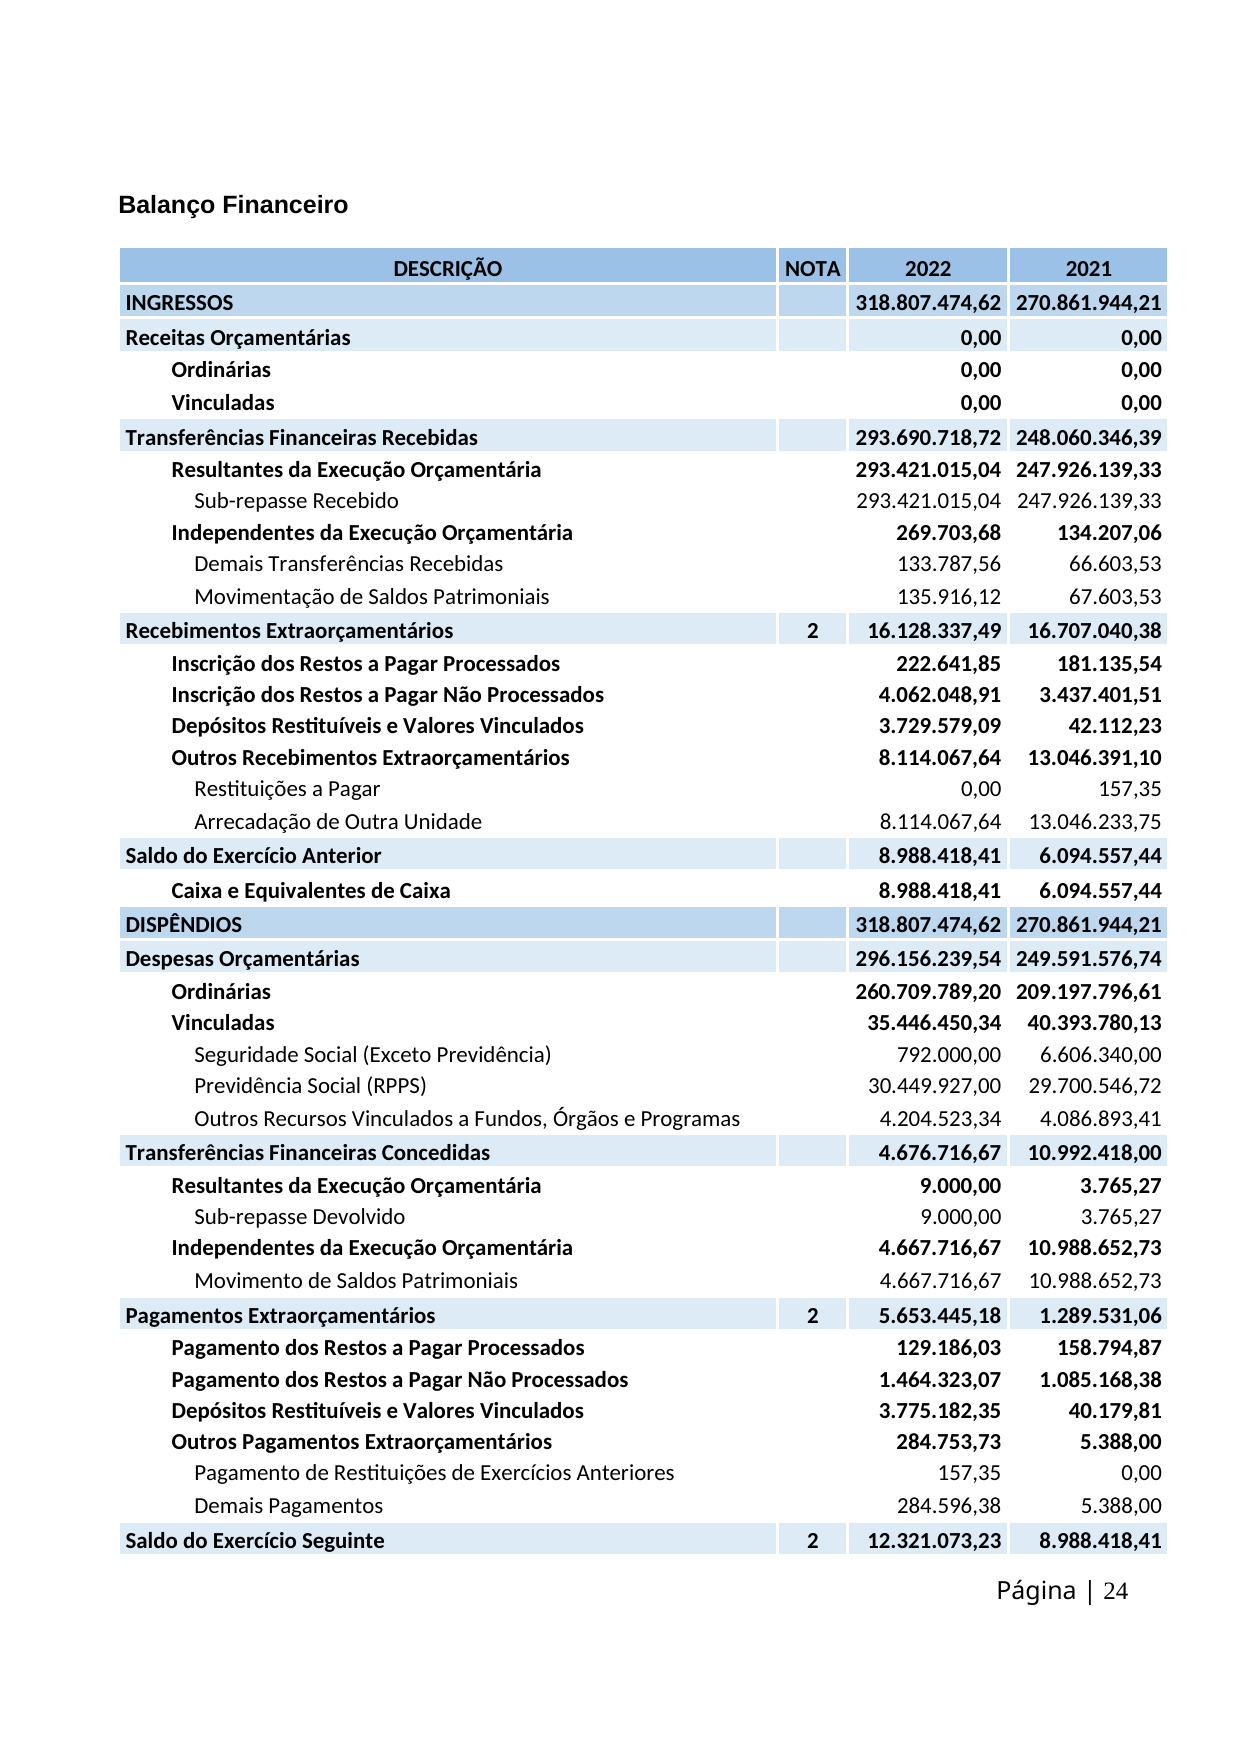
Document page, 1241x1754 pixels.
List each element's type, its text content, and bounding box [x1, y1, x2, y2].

table_cell 0,00 [848, 384, 1008, 416]
table_cell 12.321.073,23 [849, 1523, 1007, 1554]
table_cell 1.464.323,07 [848, 1362, 1008, 1393]
table_cell [779, 1393, 848, 1424]
table_cell 0,00 [1010, 319, 1167, 351]
table_cell [779, 1068, 848, 1099]
table_cell 293.421.015,04 [848, 454, 1008, 483]
table_cell [779, 1230, 848, 1262]
table_cell [779, 285, 846, 316]
table_cell Seguridade Social (Exceto Previdência) [120, 1037, 776, 1068]
table_cell [779, 1332, 848, 1362]
table_cell [779, 577, 848, 610]
table_cell 1.289.531,06 [1010, 1298, 1167, 1329]
table_cell Pagamento dos Restos a Pagar Não Processados [120, 1362, 776, 1393]
table_cell Sub-repasse Recebido [120, 484, 776, 515]
table_cell [779, 1424, 848, 1455]
table_cell 6.606.340,00 [1009, 1037, 1169, 1068]
table_cell 135.916,12 [848, 577, 1008, 610]
table_cell Resultantes da Execução Orçamentária [120, 1169, 776, 1199]
table_cell 8.988.418,41 [849, 838, 1007, 869]
table_cell [779, 484, 848, 515]
table_cell [779, 419, 846, 451]
table_cell [779, 941, 846, 972]
table_cell 10.988.652,73 [1009, 1262, 1169, 1294]
table_cell 129.186,03 [848, 1332, 1008, 1362]
table_cell Pagamento dos Restos a Pagar Processados [120, 1332, 776, 1362]
table_cell 16.707.040,38 [1010, 613, 1167, 644]
table_cell [779, 354, 848, 383]
table_cell 3.765,27 [1009, 1169, 1169, 1199]
table_cell Vinculadas [120, 384, 776, 416]
table_cell 30.449.927,00 [848, 1068, 1008, 1099]
table_cell 318.807.474,62 [849, 285, 1007, 316]
table_cell 4.667.716,67 [848, 1262, 1008, 1294]
table_header 2022 [849, 248, 1007, 282]
table_cell 29.700.546,72 [1009, 1068, 1169, 1099]
table_cell 66.603,53 [1009, 546, 1169, 577]
table_cell Outros Recebimentos Extraorçamentários [120, 740, 776, 771]
table_cell 16.128.337,49 [849, 613, 1007, 644]
table_cell [779, 1037, 848, 1068]
table_cell 0,00 [848, 771, 1008, 802]
table_cell 293.421.015,04 [848, 484, 1008, 515]
table_cell 0,00 [1009, 354, 1169, 383]
table_cell 284.753,73 [848, 1424, 1008, 1455]
table_cell Outros Pagamentos Extraorçamentários [120, 1424, 776, 1455]
table_cell 181.135,54 [1009, 648, 1169, 677]
table_cell 3.775.182,35 [848, 1393, 1008, 1424]
table_cell Sub-repasse Devolvido [120, 1199, 776, 1230]
table_cell [779, 976, 848, 1005]
table_cell Demais Pagamentos [120, 1487, 776, 1519]
table_cell 4.676.716,67 [849, 1135, 1007, 1166]
table_cell [779, 1199, 848, 1230]
table_cell [779, 319, 846, 351]
table_cell 0,00 [848, 354, 1008, 383]
table_cell [779, 838, 846, 869]
table_cell 3.765,27 [1009, 1199, 1169, 1230]
table_cell Movimentação de Saldos Patrimoniais [120, 577, 776, 610]
table_cell 284.596,38 [848, 1487, 1008, 1519]
table_cell Saldo do Exercício Seguinte [120, 1523, 776, 1554]
table_cell 6.094.557,44 [1009, 873, 1169, 904]
table_cell Restituições a Pagar [120, 771, 776, 802]
table_cell Transferências Financeiras Recebidas [120, 419, 776, 451]
table_cell Outros Recursos Vinculados a Fundos, Órgãos e Programas [120, 1099, 776, 1132]
table_cell 4.204.523,34 [848, 1099, 1008, 1132]
table_cell Independentes da Execução Orçamentária [120, 1230, 776, 1262]
table_cell 247.926.139,33 [1009, 454, 1169, 483]
table_cell 1.085.168,38 [1009, 1362, 1169, 1393]
table_cell 3.729.579,09 [848, 709, 1008, 740]
table_cell Receitas Orçamentárias [120, 319, 776, 351]
table_cell [779, 1099, 848, 1132]
table_cell [779, 709, 848, 740]
subtitle Balanço Financeiro [118, 190, 1128, 219]
table_cell Independentes da Execução Orçamentária [120, 515, 776, 546]
table_cell 2 [779, 613, 846, 644]
table_cell Ordinárias [120, 354, 776, 383]
table_cell [779, 384, 848, 416]
table_cell 8.988.418,41 [1010, 1523, 1167, 1554]
table_cell 133.787,56 [848, 546, 1008, 577]
table_cell 134.207,06 [1009, 515, 1169, 546]
table_cell 40.393.780,13 [1009, 1005, 1169, 1037]
table_cell 5.388,00 [1009, 1424, 1169, 1455]
table_header DESCRIÇÃO [120, 248, 776, 282]
table_cell [779, 1135, 846, 1166]
table_cell Arrecadação de Outra Unidade [120, 802, 776, 835]
table_cell [779, 907, 846, 938]
table_cell [779, 1362, 848, 1393]
table_cell 3.437.401,51 [1009, 677, 1169, 708]
table_cell 8.114.067,64 [848, 740, 1008, 771]
table_cell 5.388,00 [1009, 1487, 1169, 1519]
table_cell 270.861.944,21 [1010, 907, 1167, 938]
table_cell 270.861.944,21 [1010, 285, 1167, 316]
table_cell 13.046.233,75 [1009, 802, 1169, 835]
table_cell Saldo do Exercício Anterior [120, 838, 776, 869]
table_cell 42.112,23 [1009, 709, 1169, 740]
table_cell [779, 873, 848, 904]
table_cell 2 [779, 1523, 846, 1554]
table_cell 40.179,81 [1009, 1393, 1169, 1424]
table_cell 0,00 [1009, 384, 1169, 416]
table_cell 269.703,68 [848, 515, 1008, 546]
table_cell 157,35 [848, 1455, 1008, 1487]
table_cell 35.446.450,34 [848, 1005, 1008, 1037]
table_cell [779, 740, 848, 771]
table_cell Demais Transferências Recebidas [120, 546, 776, 577]
table_cell 8.114.067,64 [848, 802, 1008, 835]
table_cell Inscrição dos Restos a Pagar Processados [120, 648, 776, 677]
table_cell 6.094.557,44 [1010, 838, 1167, 869]
table_cell [779, 1169, 848, 1199]
table_cell 0,00 [1009, 1455, 1169, 1487]
table_cell Depósitos Restituíveis e Valores Vinculados [120, 1393, 776, 1424]
table_cell Previdência Social (RPPS) [120, 1068, 776, 1099]
table_cell 296.156.239,54 [849, 941, 1007, 972]
table_cell 248.060.346,39 [1010, 419, 1167, 451]
table_cell 249.591.576,74 [1010, 941, 1167, 972]
table_cell [779, 1005, 848, 1037]
table_cell 260.709.789,20 [848, 976, 1008, 1005]
table_cell DISPÊNDIOS [120, 907, 776, 938]
table_header 2021 [1010, 248, 1167, 282]
table_header NOTA [779, 248, 846, 282]
table_cell 157,35 [1009, 771, 1169, 802]
table_cell 318.807.474,62 [849, 907, 1007, 938]
table_cell 4.062.048,91 [848, 677, 1008, 708]
table_cell Inscrição dos Restos a Pagar Não Processados [120, 677, 776, 708]
table_cell 209.197.796,61 [1009, 976, 1169, 1005]
table_cell Pagamentos Extraorçamentários [120, 1298, 776, 1329]
table_cell 10.988.652,73 [1009, 1230, 1169, 1262]
table_cell 247.926.139,33 [1009, 484, 1169, 515]
table_cell [779, 1455, 848, 1487]
table_cell Transferências Financeiras Concedidas [120, 1135, 776, 1166]
table_cell Resultantes da Execução Orçamentária [120, 454, 776, 483]
table_cell [779, 454, 848, 483]
table_cell Caixa e Equivalentes de Caixa [120, 873, 776, 904]
table_cell 2 [779, 1298, 846, 1329]
table_cell Depósitos Restituíveis e Valores Vinculados [120, 709, 776, 740]
table_cell INGRESSOS [120, 285, 776, 316]
table_cell 4.667.716,67 [848, 1230, 1008, 1262]
table_cell 792.000,00 [848, 1037, 1008, 1068]
table_cell Recebimentos Extraorçamentários [120, 613, 776, 644]
table_cell [779, 771, 848, 802]
table_cell 8.988.418,41 [848, 873, 1008, 904]
table_cell Ordinárias [120, 976, 776, 1005]
table_cell [779, 515, 848, 546]
table_cell [779, 546, 848, 577]
table_cell 10.992.418,00 [1010, 1135, 1167, 1166]
table_cell 67.603,53 [1009, 577, 1169, 610]
table_cell 9.000,00 [848, 1199, 1008, 1230]
table_cell 293.690.718,72 [849, 419, 1007, 451]
table_cell [779, 1487, 848, 1519]
table_cell 9.000,00 [848, 1169, 1008, 1199]
table_cell Movimento de Saldos Patrimoniais [120, 1262, 776, 1294]
table_cell 13.046.391,10 [1009, 740, 1169, 771]
table_cell Pagamento de Restituições de Exercícios Anteriores [120, 1455, 776, 1487]
table_cell Vinculadas [120, 1005, 776, 1037]
table_cell [779, 1262, 848, 1294]
table_cell [779, 677, 848, 708]
table_cell [779, 802, 848, 835]
table_cell 222.641,85 [848, 648, 1008, 677]
table_cell 0,00 [849, 319, 1007, 351]
table_cell Despesas Orçamentárias [120, 941, 776, 972]
table_cell 158.794,87 [1009, 1332, 1169, 1362]
table_cell [779, 648, 848, 677]
table_cell 5.653.445,18 [849, 1298, 1007, 1329]
table_cell 4.086.893,41 [1009, 1099, 1169, 1132]
